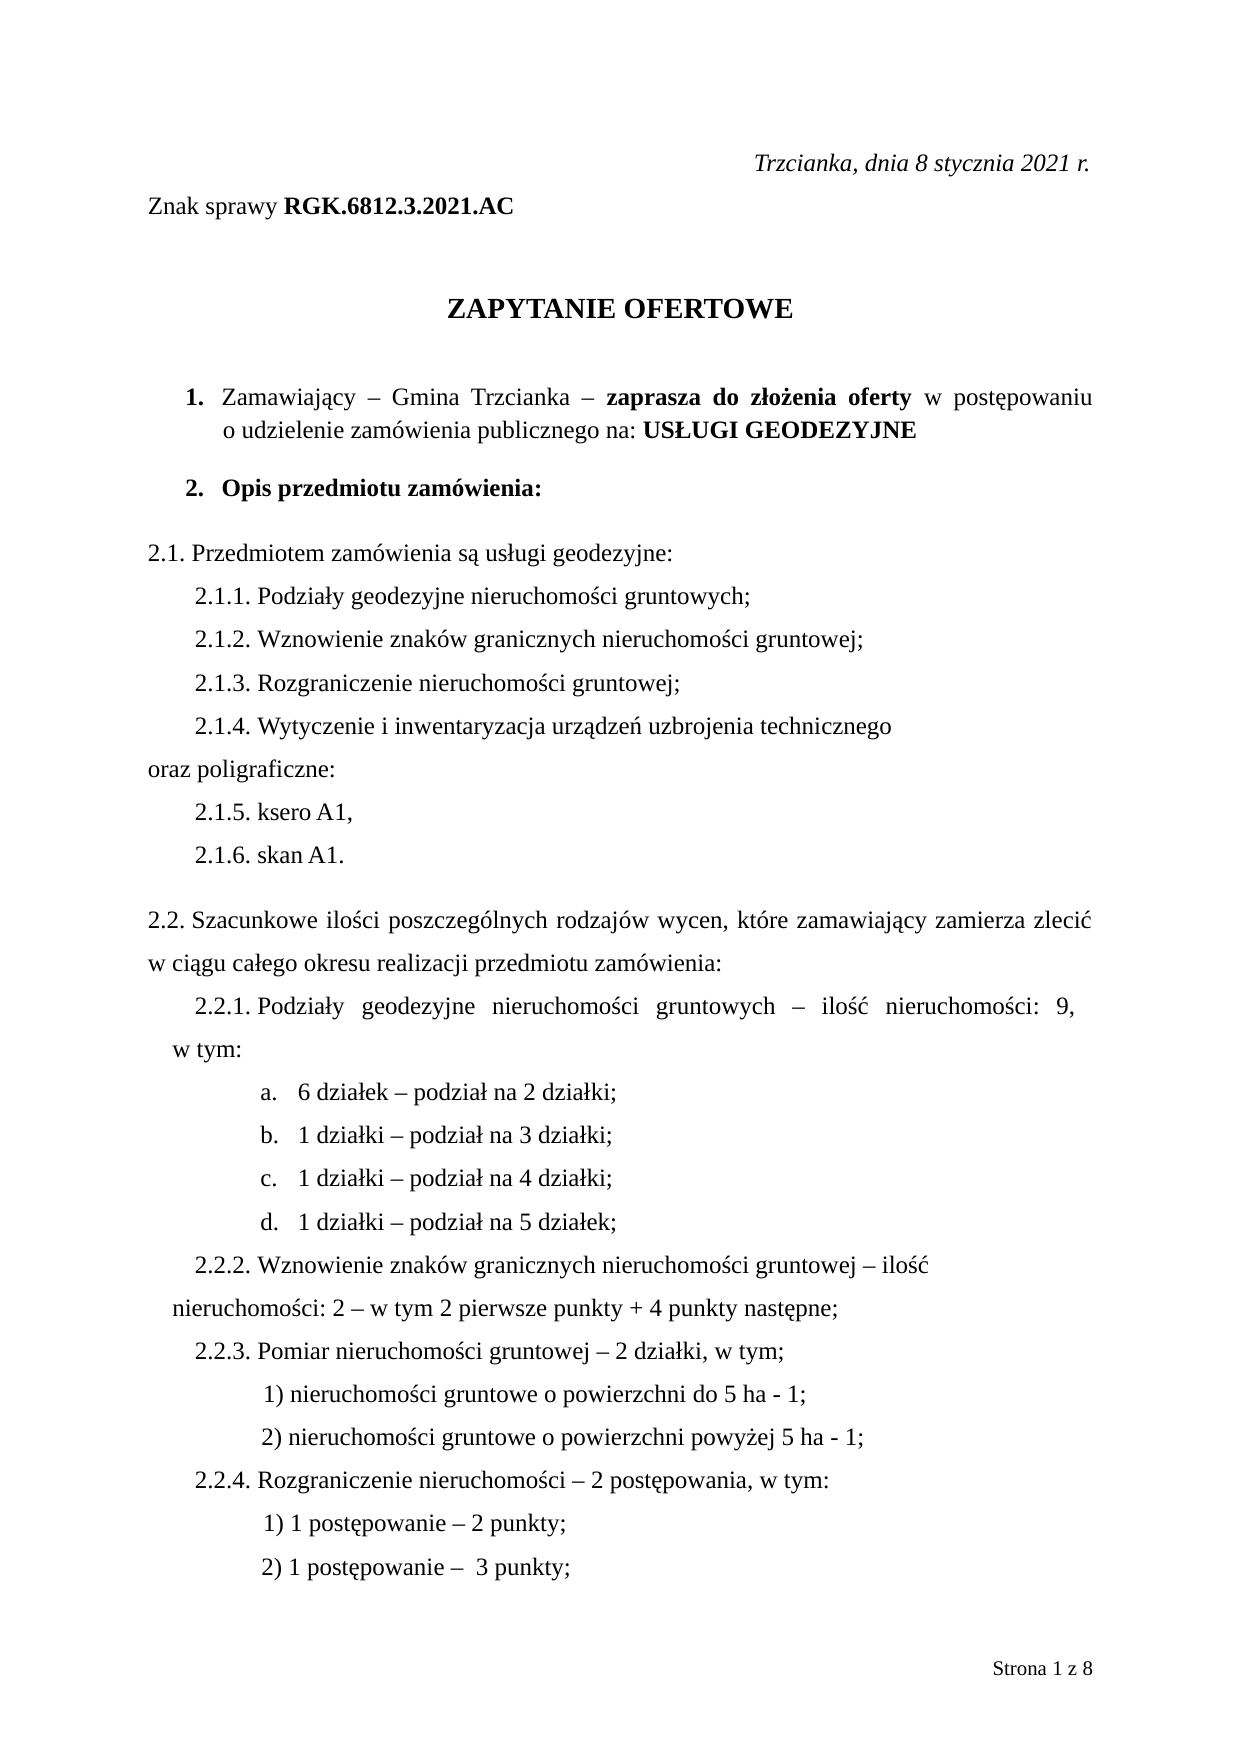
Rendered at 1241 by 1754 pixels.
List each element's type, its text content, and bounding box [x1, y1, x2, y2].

list 1 działki – podział na 3 działki; [260, 1120, 1092, 1149]
list 1 działki – podział na 5 działek; [260, 1207, 1092, 1235]
text 2.2.4. Rozgraniczenie nieruchomości – 2 postępowania, w tym: [148, 1465, 1092, 1494]
text ZAPYTANIE OFERTOWE [148, 291, 1092, 325]
text 2.1.1. Podziały geodezyjne nieruchomości gruntowych; [148, 581, 1092, 610]
list 1 działki – podział na 4 działki; [260, 1163, 1092, 1192]
text 2.2.1. Podziały geodezyjne nieruchomości gruntowych – ilość nieruchomości: 9, w tym: [148, 991, 1092, 1063]
title Trzcianka, dnia 8 stycznia 2021 r. [148, 148, 1092, 176]
text 2.1. Przedmiotem zamówienia są usługi geodezyjne: [148, 538, 1092, 567]
text 2.2.2. Wznowienie znaków granicznych nieruchomości gruntowej – ilość nieruchomości: 2 – w tym 2 pierwsze punkty + 4 punkty następne; [148, 1250, 1092, 1322]
text 2.1.6. skan A1. [148, 840, 1092, 869]
list Zamawiający – Gmina Trzcianka – zaprasza do złożenia oferty w postępowaniu o udzielenie zamówienia publicznego na: USŁUGI GEODEZYJNE [185, 382, 1092, 444]
text oraz poligraficzne: [148, 754, 1092, 783]
text 2.1.4. Wytyczenie i inwentaryzacja urządzeń uzbrojenia technicznego [148, 711, 1092, 739]
text 2) nieruchomości gruntowe o powierzchni powyżej 5 ha - 1; [148, 1422, 1092, 1451]
text 1) 1 postępowanie – 2 punkty; [148, 1508, 1092, 1537]
list 6 działek – podział na 2 działki; [260, 1077, 1092, 1106]
text 2.1.3. Rozgraniczenie nieruchomości gruntowej; [148, 668, 1092, 696]
text 2.1.2. Wznowienie znaków granicznych nieruchomości gruntowej; [148, 624, 1092, 653]
text 2.2.3. Pomiar nieruchomości gruntowej – 2 działki, w tym; [148, 1336, 1092, 1365]
list Opis przedmiotu zamówienia: [185, 473, 1092, 502]
text 2.1.5. ksero A1, [148, 797, 1092, 826]
text 2.2. Szacunkowe ilości poszczególnych rodzajów wycen, które zamawiający zamierza zlecić w ciągu całego okresu realizacji przedmiotu zamówienia: [148, 905, 1092, 977]
title Znak sprawy RGK.6812.3.2021.AC [148, 191, 1092, 219]
text 1) nieruchomości gruntowe o powierzchni do 5 ha - 1; [148, 1379, 1092, 1408]
text 2) 1 postępowanie – 3 punkty; [148, 1552, 1092, 1580]
